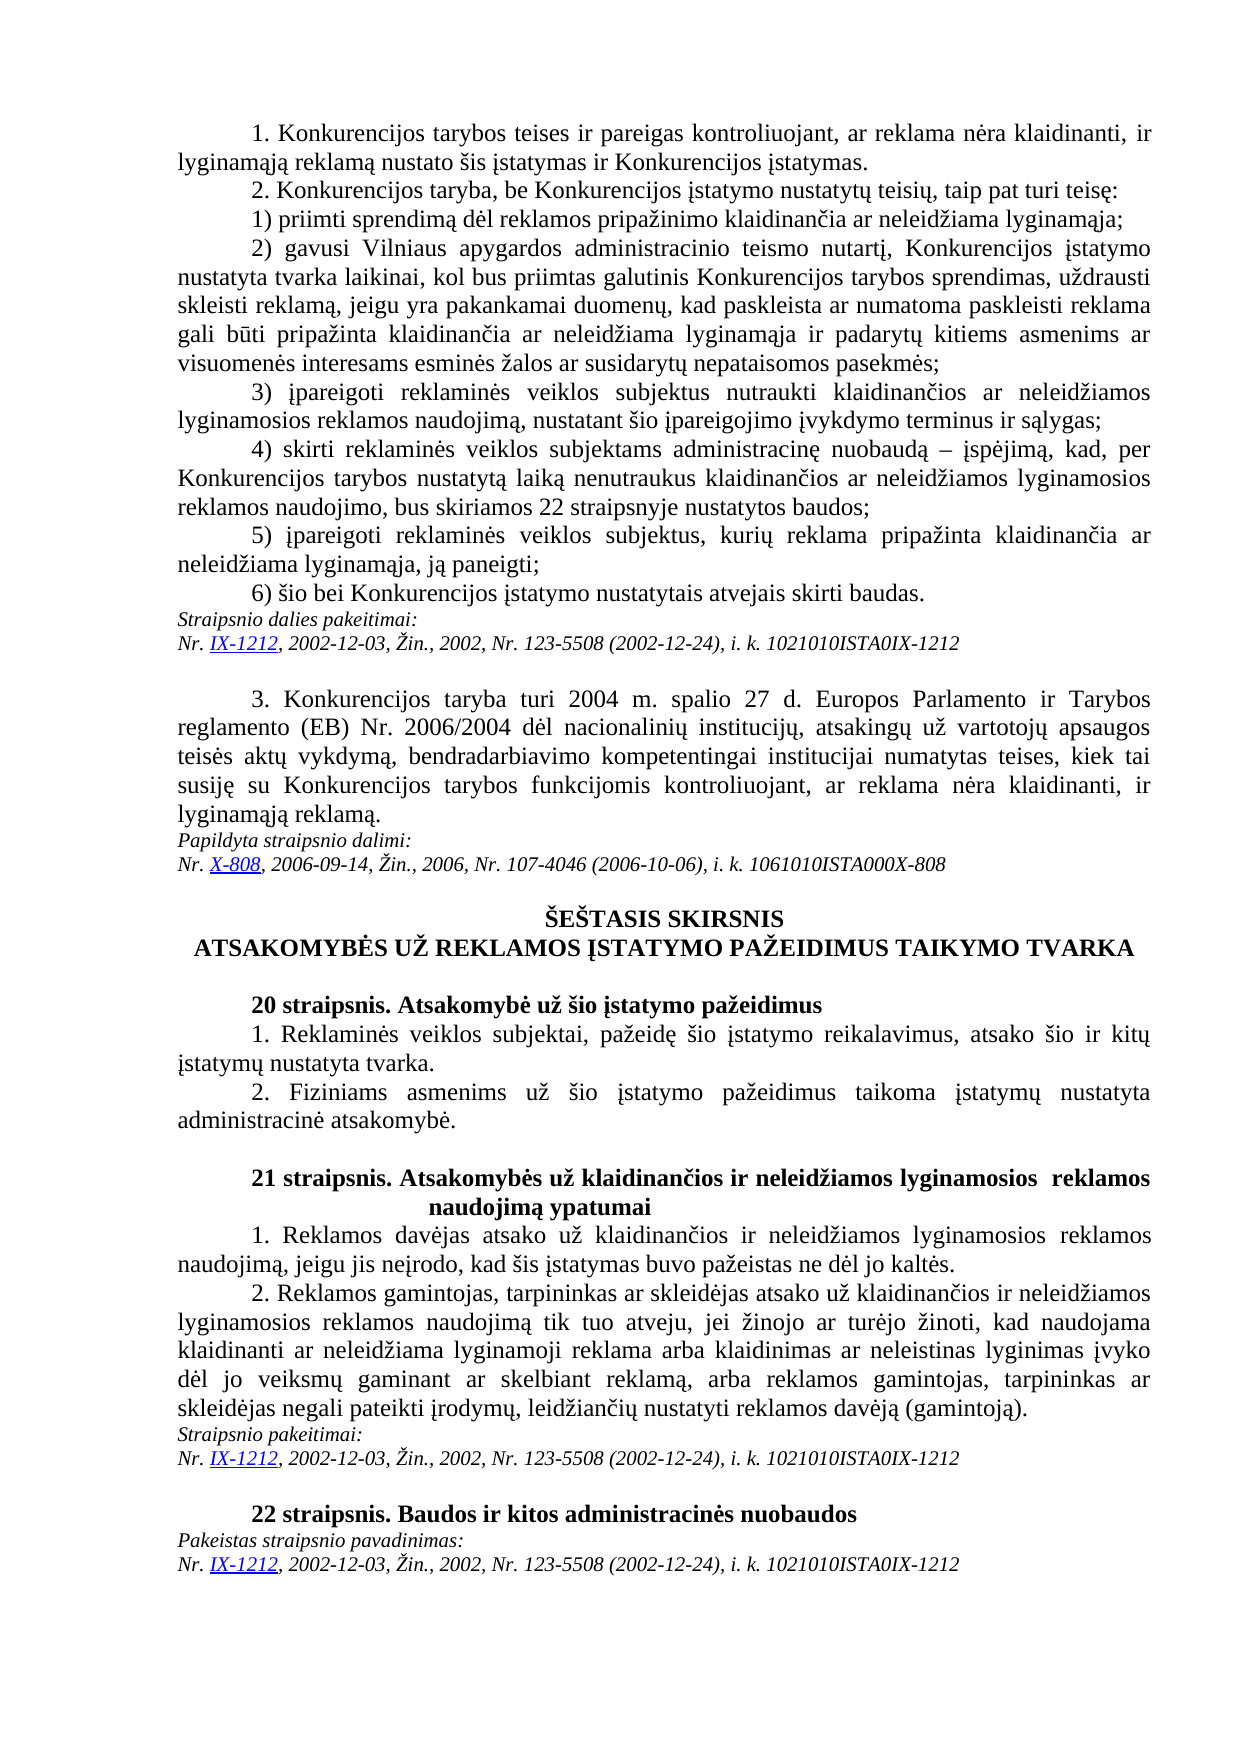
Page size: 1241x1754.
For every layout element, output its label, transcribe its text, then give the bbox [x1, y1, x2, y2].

text 2) gavusi Vilniaus apygardos administracinio teismo nutartį, Konkurencijos įstatymo nustatyta tvarka laikinai, kol bus priimtas galutinis Konkurencijos tarybos sprendimas, uždrausti skleisti reklamą, jeigu yra pakankamai duomenų, kad paskleista ar numatoma paskleisti reklama gali būti pripažinta klaidinančia ar neleidžiama lyginamąja ir padarytų kitiems asmenims ar visuomenės interesams esminės žalos ar susidarytų nepataisomos pasekmės; [177, 233, 1152, 377]
text 1. Reklamos davėjas atsako už klaidinančios ir neleidžiamos lyginamosios reklamos naudojimą, jeigu jis neįrodo, kad šis įstatymas buvo pažeistas ne dėl jo kaltės. [177, 1221, 1152, 1278]
text ATSAKOMYBĖS UŽ REKLAMOS ĮSTATYMO PAŽEIDIMUS TAIKYMO TVARKA [177, 933, 1152, 962]
text 6) šio bei Konkurencijos įstatymo nustatytais atvejais skirti baudas. [177, 578, 1152, 607]
text 1) priimti sprendimą dėl reklamos pripažinimo klaidinančia ar neleidžiama lyginamąja; [177, 204, 1152, 233]
text ŠEŠTASIS SKIRSNIS [177, 904, 1152, 933]
text Nr. IX-1212, 2002-12-03, Žin., 2002, Nr. 123-5508 (2002-12-24), i. k. 1021010ISTA0IX-1212 [177, 1446, 1152, 1470]
text Straipsnio dalies pakeitimai: [177, 607, 1152, 631]
text Nr. X-808, 2006-09-14, Žin., 2006, Nr. 107-4046 (2006-10-06), i. k. 1061010ISTA000X-808 [177, 852, 1152, 876]
text 21 straipsnis. Atsakomybės už klaidinančios ir neleidžiamos lyginamosios reklamos naudojimą ypatumai [251, 1163, 1152, 1221]
text 4) skirti reklaminės veiklos subjektams administracinę nuobaudą – įspėjimą, kad, per Konkurencijos tarybos nustatytą laiką nenutraukus klaidinančios ar neleidžiamos lyginamosios reklamos naudojimo, bus skiriamos 22 straipsnyje nustatytos baudos; [177, 434, 1152, 521]
text Papildyta straipsnio dalimi: [177, 827, 1152, 852]
text 1. Konkurencijos tarybos teises ir pareigas kontroliuojant, ar reklama nėra klaidinanti, ir lyginamąją reklamą nustato šis įstatymas ir Konkurencijos įstatymas. [177, 118, 1152, 176]
text 1. Reklaminės veiklos subjektai, pažeidę šio įstatymo reikalavimus, atsako šio ir kitų įstatymų nustatyta tvarka. [177, 1019, 1152, 1077]
text 3. Konkurencijos taryba turi 2004 m. spalio 27 d. Europos Parlamento ir Tarybos reglamento (EB) Nr. 2006/2004 dėl nacionalinių institucijų, atsakingų už vartotojų apsaugos teisės aktų vykdymą, bendradarbiavimo kompetentingai institucijai numatytas teises, kiek tai susiję su Konkurencijos tarybos funkcijomis kontroliuojant, ar reklama nėra klaidinanti, ir lyginamąją reklamą. [177, 684, 1152, 827]
text 22 straipsnis. Baudos ir kitos administracinės nuobaudos [177, 1499, 1152, 1527]
text 2. Reklamos gamintojas, tarpininkas ar skleidėjas atsako už klaidinančios ir neleidžiamos lyginamosios reklamos naudojimą tik tuo atveju, jei žinojo ar turėjo žinoti, kad naudojama klaidinanti ar neleidžiama lyginamoji reklama arba klaidinimas ar neleistinas lyginimas įvyko dėl jo veiksmų gaminant ar skelbiant reklamą, arba reklamos gamintojas, tarpininkas ar skleidėjas negali pateikti įrodymų, leidžiančių nustatyti reklamos davėją (gamintoją). [177, 1278, 1152, 1422]
text Straipsnio pakeitimai: [177, 1422, 1152, 1446]
text Nr. IX-1212, 2002-12-03, Žin., 2002, Nr. 123-5508 (2002-12-24), i. k. 1021010ISTA0IX-1212 [177, 1552, 1152, 1576]
text 3) įpareigoti reklaminės veiklos subjektus nutraukti klaidinančios ar neleidžiamos lyginamosios reklamos naudojimą, nustatant šio įpareigojimo įvykdymo terminus ir sąlygas; [177, 377, 1152, 434]
text 5) įpareigoti reklaminės veiklos subjektus, kurių reklama pripažinta klaidinančia ar neleidžiama lyginamąja, ją paneigti; [177, 521, 1152, 578]
text Pakeistas straipsnio pavadinimas: [177, 1527, 1152, 1552]
text 2. Fiziniams asmenims už šio įstatymo pažeidimus taikoma įstatymų nustatyta administracinė atsakomybė. [177, 1077, 1152, 1134]
text 2. Konkurencijos taryba, be Konkurencijos įstatymo nustatytų teisių, taip pat turi teisę: [177, 176, 1152, 204]
text Nr. IX-1212, 2002-12-03, Žin., 2002, Nr. 123-5508 (2002-12-24), i. k. 1021010ISTA0IX-1212 [177, 631, 1152, 655]
text 20 straipsnis. Atsakomybė už šio įstatymo pažeidimus [177, 991, 1152, 1019]
